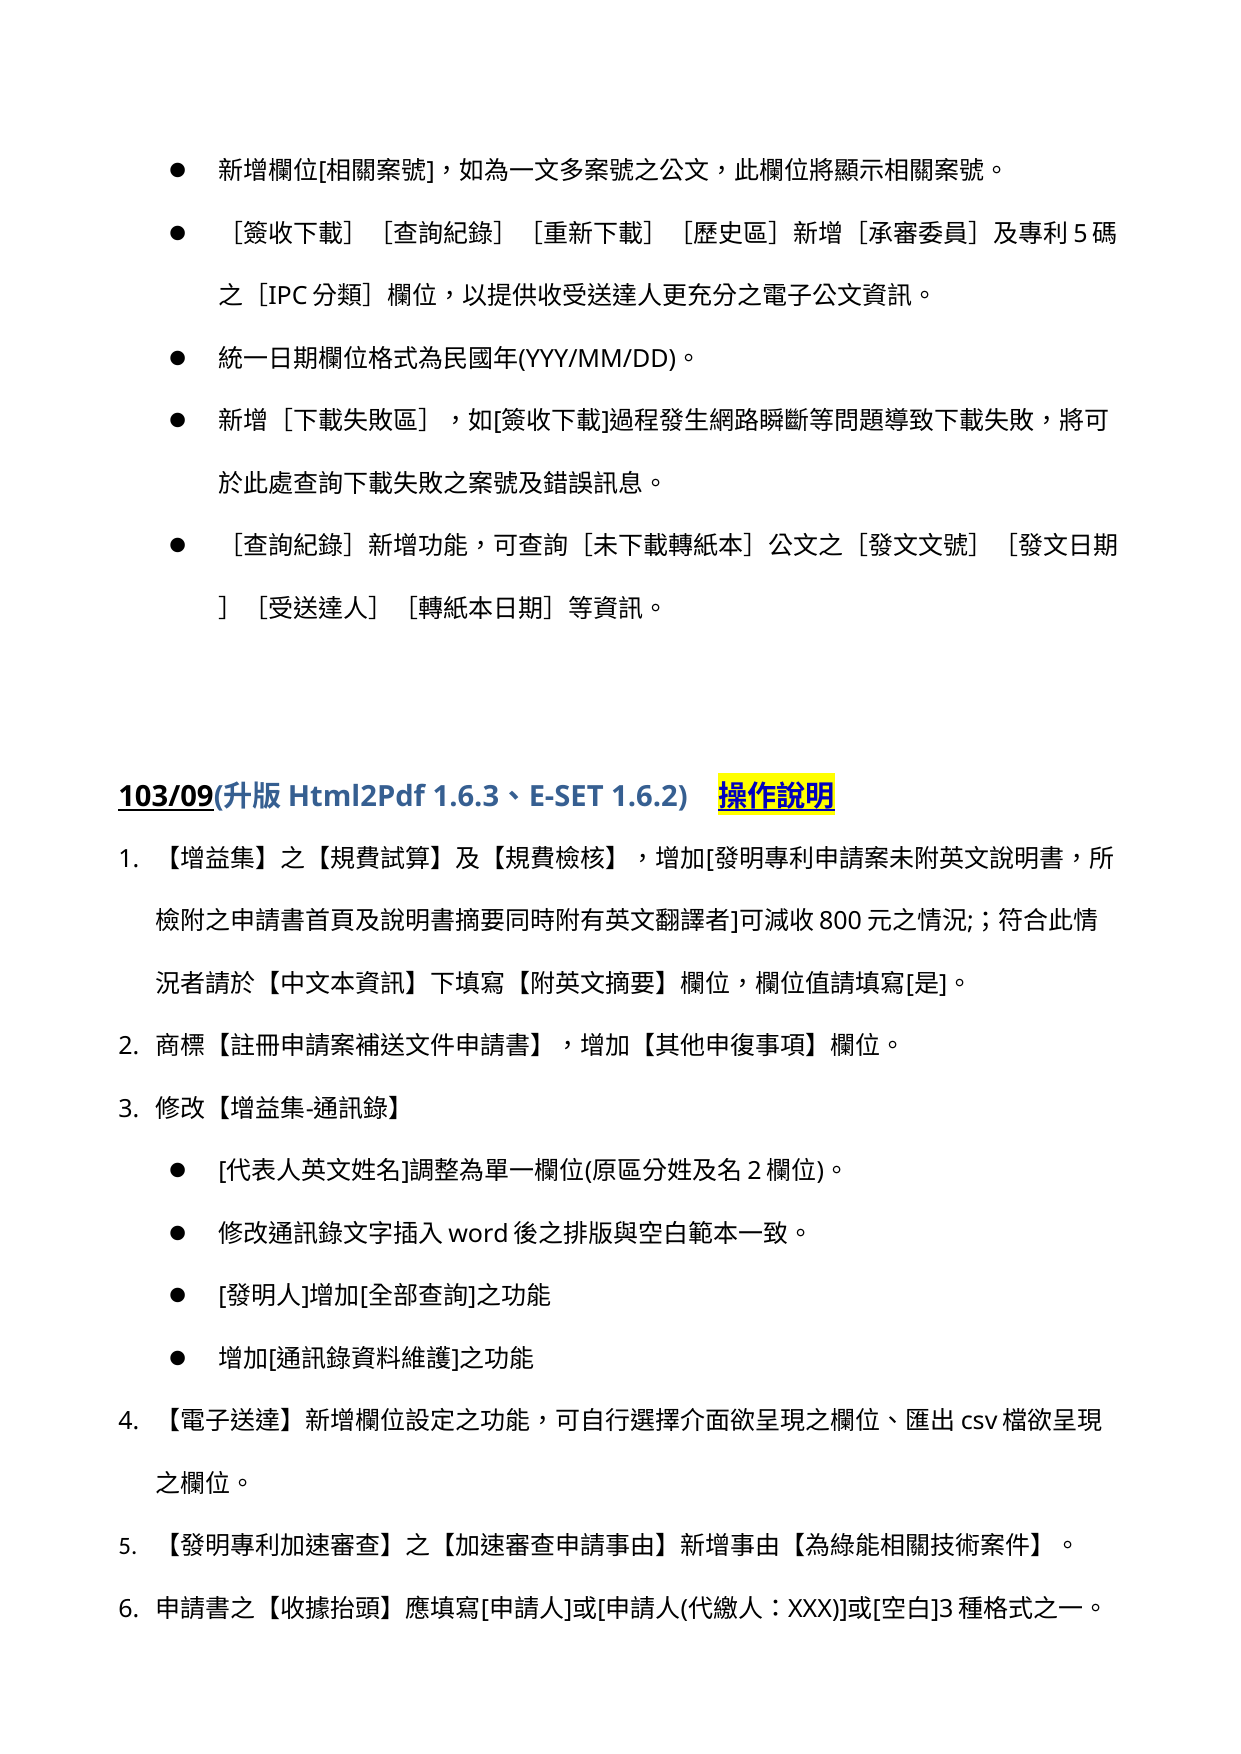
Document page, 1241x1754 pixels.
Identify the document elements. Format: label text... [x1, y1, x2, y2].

list 增加[通訊錄資料維護]之功能 [168, 1314, 1122, 1377]
list 修改通訊錄文字插入word後之排版與空白範本一致。 [168, 1189, 1122, 1252]
list [發明人]增加[全部查詢]之功能 [168, 1252, 1122, 1314]
list ［簽收下載］［查詢紀錄］［重新下載］［歷史區］新增［承審委員］及專利5碼之［IPC分類］欄位，以提供收受送達人更充分之電子公文資訊。 [168, 189, 1122, 314]
list 新增［下載失敗區］，如[簽收下載]過程發生網路瞬斷等問題導致下載失敗，將可於此處查詢下載失敗之案號及錯誤訊息。 [168, 377, 1122, 502]
list 商標【註冊申請案補送文件申請書】，增加【其他申復事項】欄位。 [118, 1002, 1122, 1064]
list ［查詢紀錄］新增功能，可查詢［未下載轉紙本］公文之［發文文號］［發文日期］［受送達人］［轉紙本日期］等資訊。 [168, 502, 1122, 627]
list [代表人英文姓名]調整為單一欄位(原區分姓及名2欄位)。 [168, 1127, 1122, 1189]
text 103/09(升版Html2Pdf 1.6.3、E-SET 1.6.2) 操作說明 [118, 752, 1122, 814]
list 申請書之【收據抬頭】應填寫[申請人]或[申請人(代繳人：XXX)]或[空白]3種格式之一。 [118, 1564, 1122, 1627]
list 【增益集】之【規費試算】及【規費檢核】，增加[發明專利申請案未附英文說明書，所檢附之申請書首頁及說明書摘要同時附有英文翻譯者]可減收800元之情況;；符合此情況者請於【中文本資訊】下填寫【附英文摘要】欄位，欄位值請填寫[是]。 [118, 814, 1122, 1002]
list 【電子送達】新增欄位設定之功能，可自行選擇介面欲呈現之欄位、匯出csv檔欲呈現之欄位。 [118, 1377, 1122, 1502]
list 【發明專利加速審查】之【加速審查申請事由】新增事由【為綠能相關技術案件】。 [118, 1502, 1122, 1564]
list 新增欄位[相關案號]，如為一文多案號之公文，此欄位將顯示相關案號。 [168, 127, 1122, 189]
list 統一日期欄位格式為民國年(YYY/MM/DD)。 [168, 314, 1122, 377]
list 修改【增益集-通訊錄】 [118, 1064, 1122, 1127]
